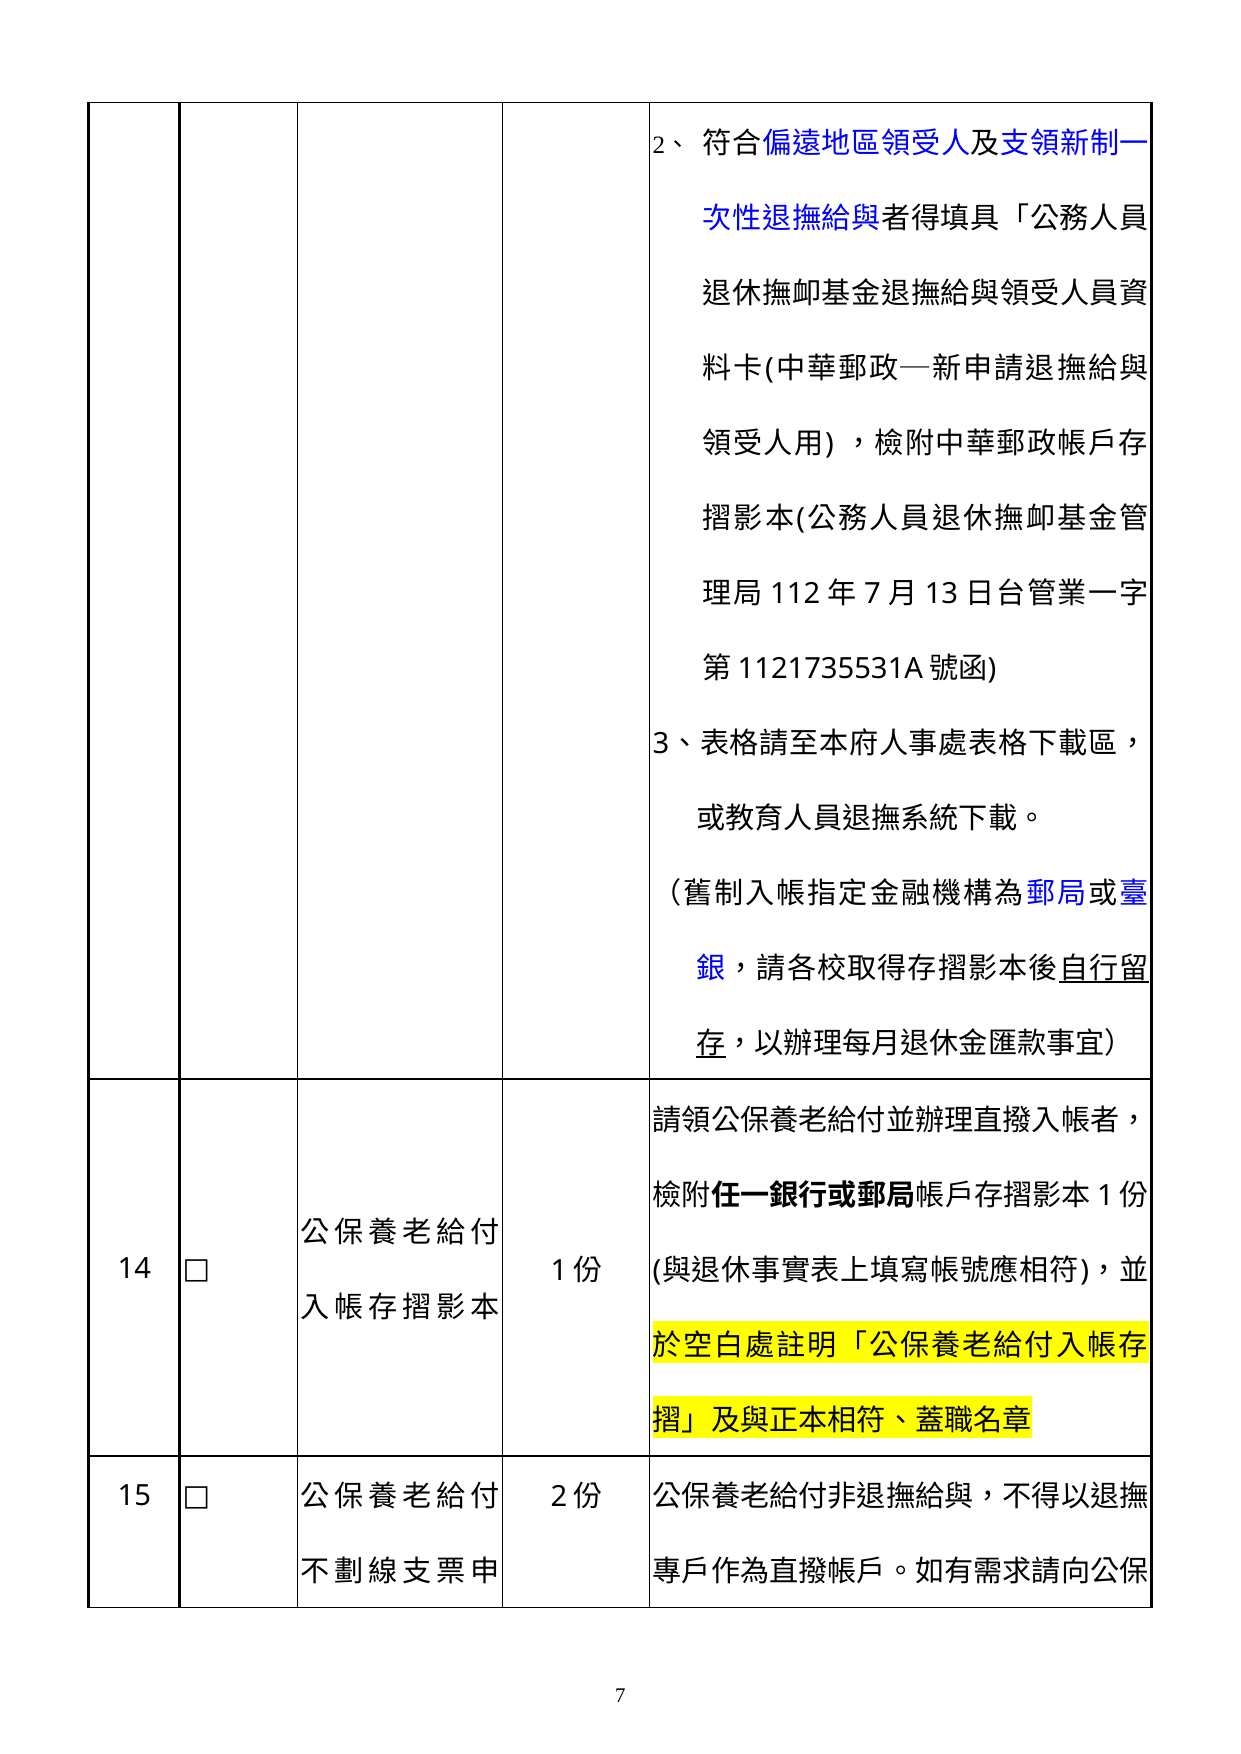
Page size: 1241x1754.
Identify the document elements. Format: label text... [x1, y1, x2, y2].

table_cell 公保養老給付入帳存摺影本 [298, 1080, 502, 1455]
table_cell 公保養老給付不劃線支票申 [298, 1457, 502, 1606]
table_cell [181, 103, 297, 1078]
table_cell 15 [90, 1457, 178, 1606]
table_cell 公保養老給付非退撫給與，不得以退撫專戶作為直撥帳戶。如有需求請向公保 [650, 1457, 1150, 1606]
table_cell [503, 103, 649, 1078]
table_cell [90, 103, 178, 1078]
table_cell 14 [90, 1080, 178, 1455]
table_cell 附退撫基管會指定行庫（僅臺銀、一銀、合庫3選1）開立帳戶存摺影本。 符合偏遠地區領受人及支領新制一次性退撫給與者得填具「公務人員退休撫卹基金退撫給與領受人員資料卡(中華郵政─新申請退撫給與領受人用) ，檢附中華郵政帳戶存摺影本(公務人員退休撫卹基金管理局112年7月13日台管業一字第1121735531A號函) 3、表格請至本府人事處表格下載區，或教育人員退撫系統下載。 （舊制入帳指定金融機構為郵局或臺銀，請各校取得存摺影本後自行留存，以辦理每月退休金匯款事宜） [650, 103, 1150, 1078]
table_cell 1份 [503, 1080, 649, 1455]
table_cell 請領公保養老給付並辦理直撥入帳者，檢附任一銀行或郵局帳戶存摺影本1份(與退休事實表上填寫帳號應相符)，並於空白處註明「公保養老給付入帳存摺」及與正本相符、蓋職名章 [650, 1080, 1150, 1455]
table_cell [298, 103, 502, 1078]
table_cell □ [181, 1080, 297, 1455]
table_cell □ [181, 1457, 297, 1606]
table_cell 2份 [503, 1457, 649, 1606]
